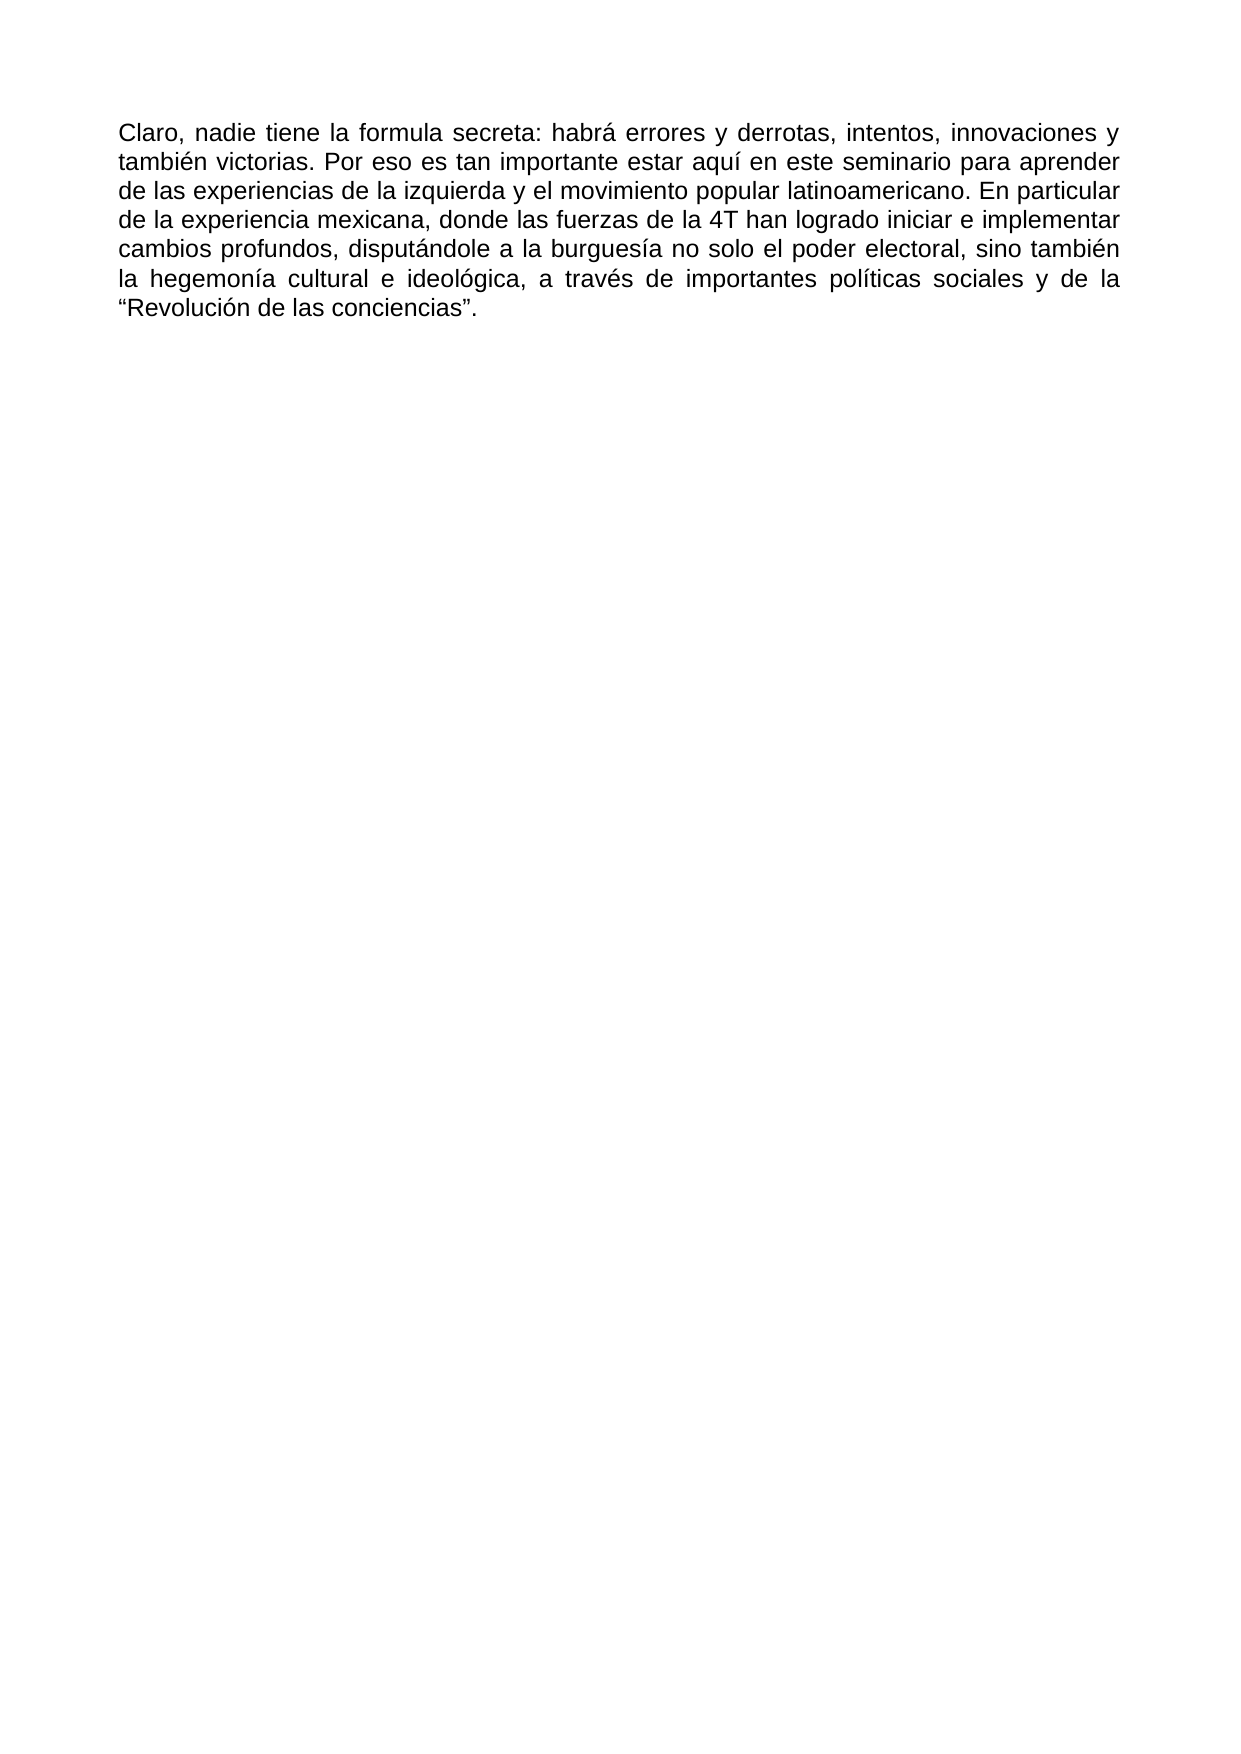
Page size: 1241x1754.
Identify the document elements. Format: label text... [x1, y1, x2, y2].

text Claro, nadie tiene la formula secreta: habrá errores y derrotas, intentos, innovaciones y también victorias. Por eso es tan importante estar aquí en este seminario para aprender de las experiencias de la izquierda y el movimiento popular latinoamericano. En particular de la experiencia mexicana, donde las fuerzas de la 4T han logrado iniciar e implementar cambios profundos, disputándole a la burguesía no solo el poder electoral, sino también la hegemonía cultural e ideológica, a través de importantes políticas sociales y de la “Revolución de las conciencias”. [118, 118, 1122, 322]
